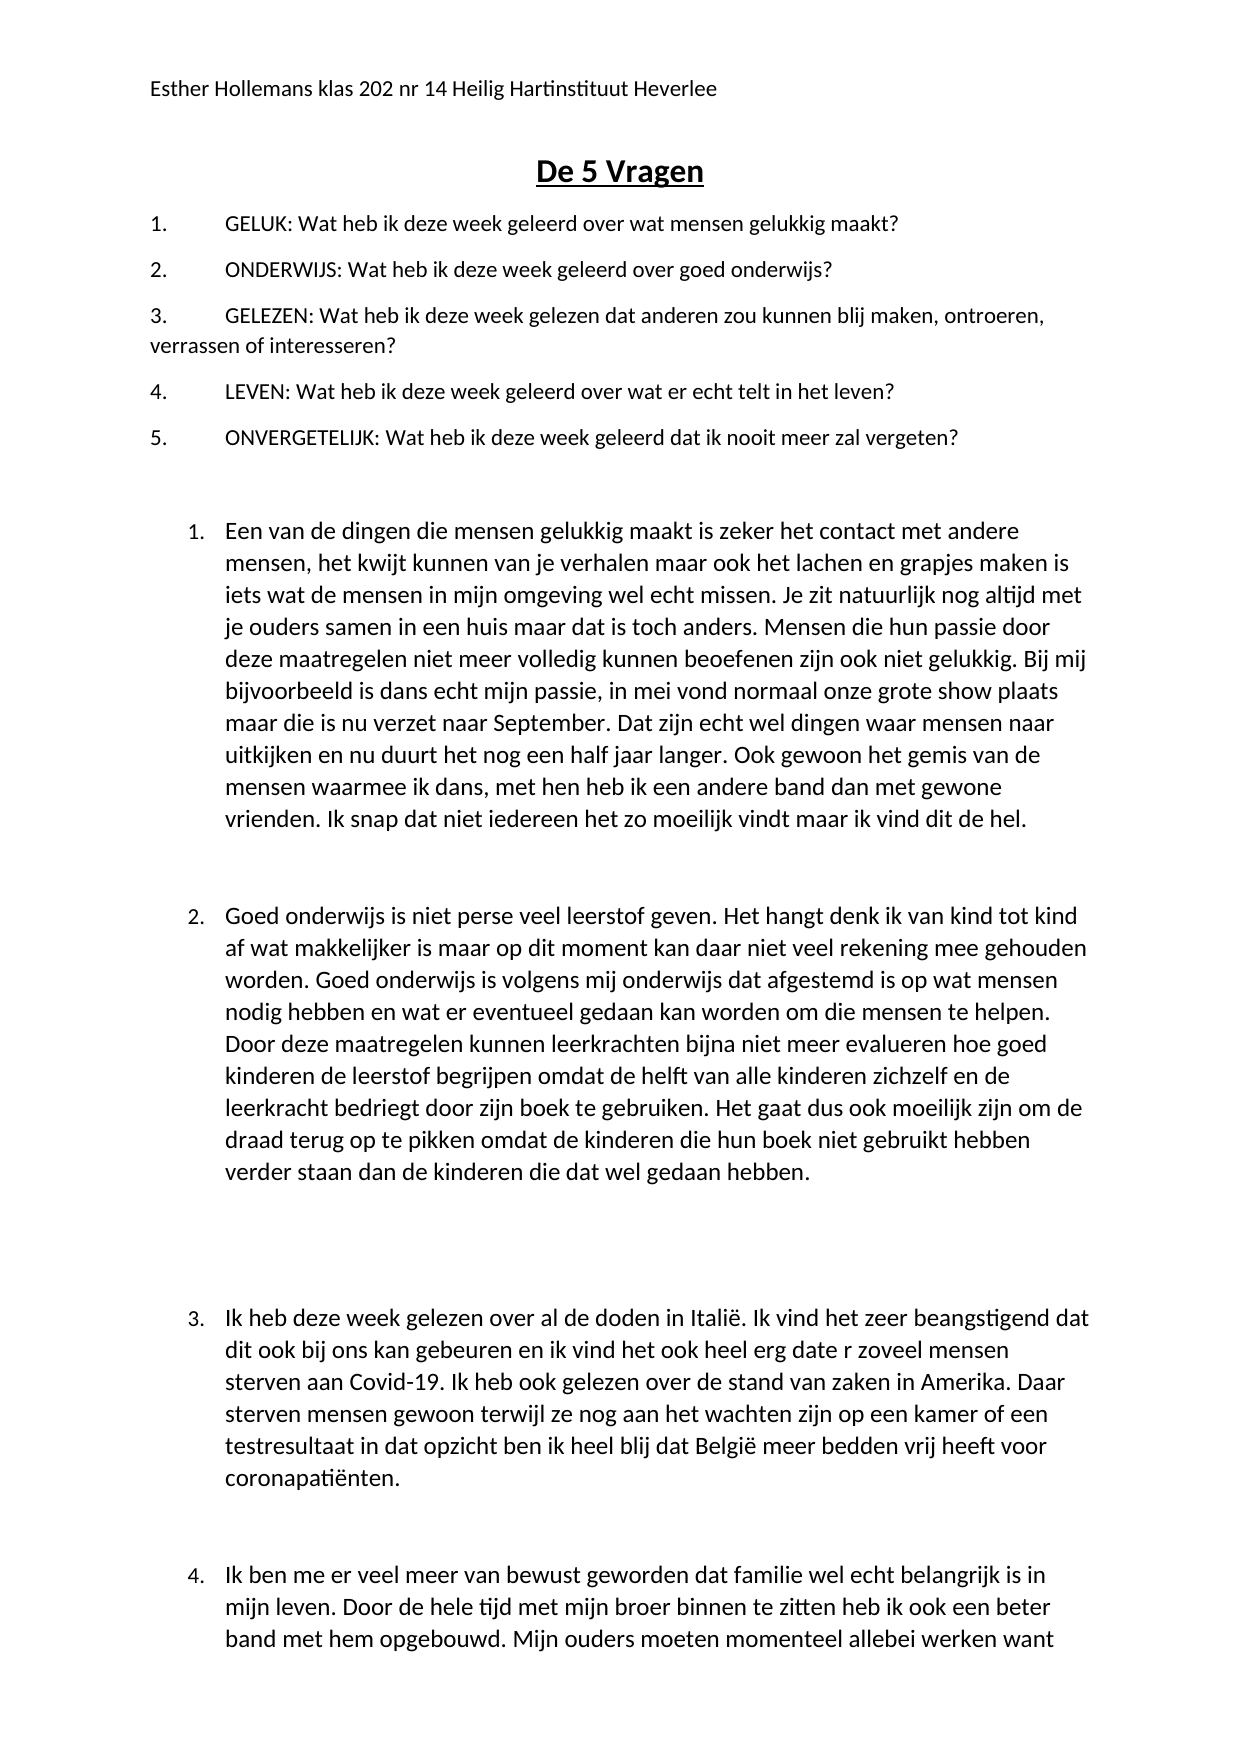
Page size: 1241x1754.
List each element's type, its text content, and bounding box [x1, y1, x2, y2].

list Goed onderwijs is niet perse veel leerstof geven. Het hangt denk ik van kind tot kind af wat makkelijker is maar op dit moment kan daar niet veel rekening mee gehouden worden. Goed onderwijs is volgens mij onderwijs dat afgestemd is op wat mensen nodig hebben en wat er eventueel gedaan kan worden om die mensen te helpen. Door deze maatregelen kunnen leerkrachten bijna niet meer evalueren hoe goed kinderen de leerstof begrijpen omdat de helft van alle kinderen zichzelf en de leerkracht bedriegt door zijn boek te gebruiken. Het gaat dus ook moeilijk zijn om de draad terug op te pikken omdat de kinderen die hun boek niet gebruikt hebben verder staan dan de kinderen die dat wel gedaan hebben. [187, 900, 1090, 1186]
list Ik heb deze week gelezen over al de doden in Italië. Ik vind het zeer beangstigend dat dit ook bij ons kan gebeuren en ik vind het ook heel erg date r zoveel mensen sterven aan Covid-19. Ik heb ook gelezen over de stand van zaken in Amerika. Daar sterven mensen gewoon terwijl ze nog aan het wachten zijn op een kamer of een testresultaat in dat opzicht ben ik heel blij dat België meer bedden vrij heeft voor coronapatiënten. [187, 1302, 1090, 1492]
text 4. LEVEN: Wat heb ik deze week geleerd over wat er echt telt in het leven? [150, 377, 1090, 405]
text 1. GELUK: Wat heb ik deze week geleerd over wat mensen gelukkig maakt? [150, 209, 1090, 237]
text 3. GELEZEN: Wat heb ik deze week gelezen dat anderen zou kunnen blij maken, ontroeren, verrassen of interesseren? [150, 301, 1090, 359]
text 2. ONDERWIJS: Wat heb ik deze week geleerd over goed onderwijs? [150, 255, 1090, 283]
text De 5 Vragen [150, 150, 1090, 191]
list Ik ben me er veel meer van bewust geworden dat familie wel echt belangrijk is in mijn leven. Door de hele tijd met mijn broer binnen te zitten heb ik ook een beter band met hem opgebouwd. Mijn ouders moeten momenteel allebei werken want [187, 1559, 1090, 1653]
text 5. ONVERGETELIJK: Wat heb ik deze week geleerd dat ik nooit meer zal vergeten? [150, 423, 1090, 451]
list Een van de dingen die mensen gelukkig maakt is zeker het contact met andere mensen, het kwijt kunnen van je verhalen maar ook het lachen en grapjes maken is iets wat de mensen in mijn omgeving wel echt missen. Je zit natuurlijk nog altijd met je ouders samen in een huis maar dat is toch anders. Mensen die hun passie door deze maatregelen niet meer volledig kunnen beoefenen zijn ook niet gelukkig. Bij mij bijvoorbeeld is dans echt mijn passie, in mei vond normaal onze grote show plaats maar die is nu verzet naar September. Dat zijn echt wel dingen waar mensen naar uitkijken en nu duurt het nog een half jaar langer. Ook gewoon het gemis van de mensen waarmee ik dans, met hen heb ik een andere band dan met gewone vrienden. Ik snap dat niet iedereen het zo moeilijk vindt maar ik vind dit de hel. [187, 515, 1090, 833]
